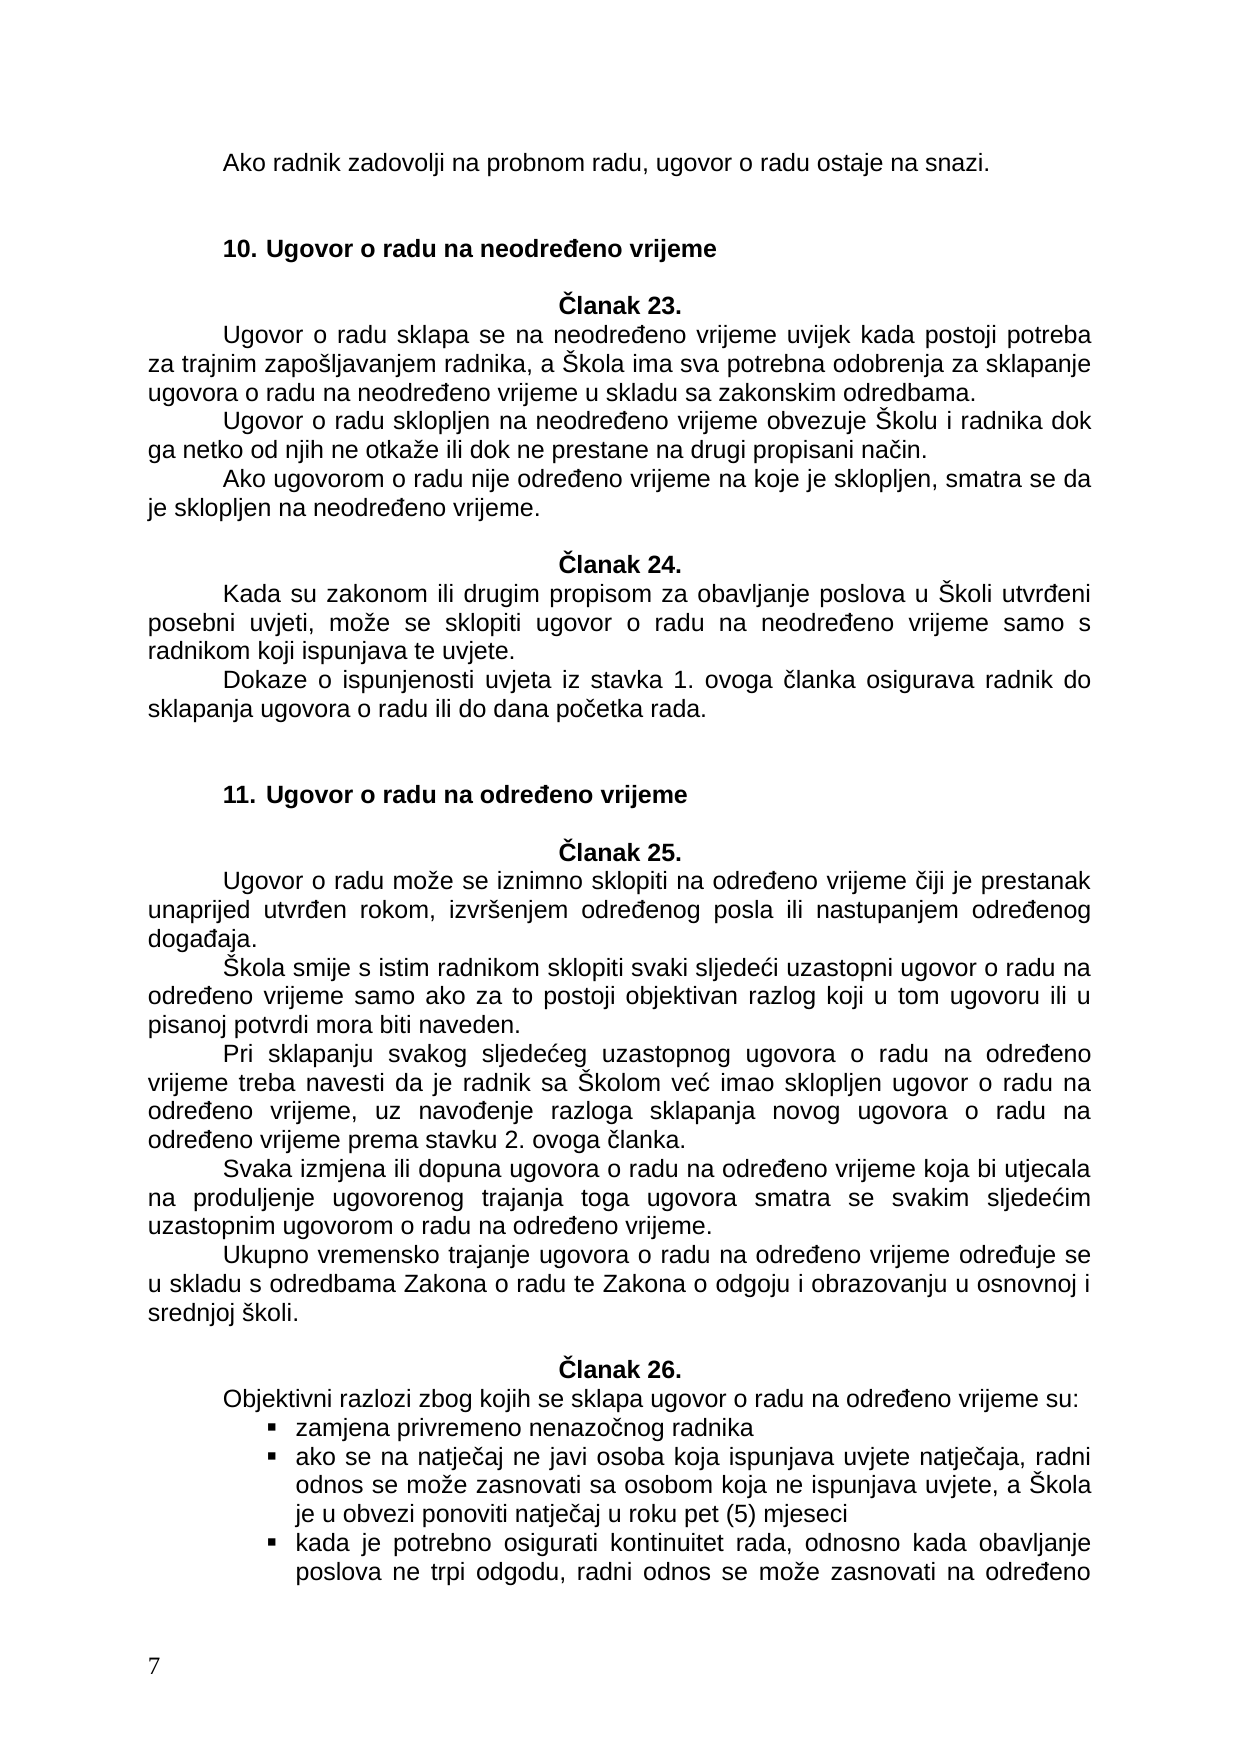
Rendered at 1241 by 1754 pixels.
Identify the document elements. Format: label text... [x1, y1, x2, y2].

text Članak 24. [148, 550, 1093, 579]
text Članak 26. [148, 1355, 1093, 1384]
list Ugovor o radu na neodređeno vrijeme [223, 234, 1093, 263]
text Ugovor o radu sklapa se na neodređeno vrijeme uvijek kada postoji potreba za trajnim zapošljavanjem radnika, a Škola ima sva potrebna odobrenja za sklapanje ugovora o radu na neodređeno vrijeme u skladu sa zakonskim odredbama. [148, 320, 1093, 406]
text Članak 25. [148, 838, 1093, 866]
text Ukupno vremensko trajanje ugovora o radu na određeno vrijeme određuje se u skladu s odredbama Zakona o radu te Zakona o odgoju i obrazovanju u osnovnoj i srednjoj školi. [148, 1240, 1093, 1326]
text Kada su zakonom ili drugim propisom za obavljanje poslova u Školi utvrđeni posebni uvjeti, može se sklopiti ugovor o radu na neodređeno vrijeme samo s radnikom koji ispunjava te uvjete. [148, 579, 1093, 665]
text Ako radnik zadovolji na probnom radu, ugovor o radu ostaje na snazi. [148, 148, 1093, 176]
text Članak 23. [148, 291, 1093, 320]
text Pri sklapanju svakog sljedećeg uzastopnog ugovora o radu na određeno vrijeme treba navesti da je radnik sa Školom već imao sklopljen ugovor o radu na određeno vrijeme, uz navođenje razloga sklapanja novog ugovora o radu na određeno vrijeme prema stavku 2. ovoga članka. [148, 1039, 1093, 1154]
list ako se na natječaj ne javi osoba koja ispunjava uvjete natječaja, radni odnos se može zasnovati sa osobom koja ne ispunjava uvjete, a Škola je u obvezi ponoviti natječaj u roku pet (5) mjeseci [266, 1441, 1093, 1528]
text Objektivni razlozi zbog kojih se sklapa ugovor o radu na određeno vrijeme su: [148, 1384, 1093, 1413]
list Ugovor o radu na određeno vrijeme [223, 780, 1093, 809]
text Dokaze o ispunjenosti uvjeta iz stavka 1. ovoga članka osigurava radnik do sklapanja ugovora o radu ili do dana početka rada. [148, 665, 1093, 723]
text Ako ugovorom o radu nije određeno vrijeme na koje je sklopljen, smatra se da je sklopljen na neodređeno vrijeme. [148, 464, 1093, 521]
text Škola smije s istim radnikom sklopiti svaki sljedeći uzastopni ugovor o radu na određeno vrijeme samo ako za to postoji objektivan razlog koji u tom ugovoru ili u pisanoj potvrdi mora biti naveden. [148, 953, 1093, 1039]
text Svaka izmjena ili dopuna ugovora o radu na određeno vrijeme koja bi utjecala na produljenje ugovorenog trajanja toga ugovora smatra se svakim sljedećim uzastopnim ugovorom o radu na određeno vrijeme. [148, 1154, 1093, 1240]
list zamjena privremeno nenazočnog radnika [266, 1413, 1093, 1441]
list kada je potrebno osigurati kontinuitet rada, odnosno kada obavljanje poslova ne trpi odgodu, radni odnos se može zasnovati na određeno [266, 1528, 1093, 1585]
text Ugovor o radu može se iznimno sklopiti na određeno vrijeme čiji je prestanak unaprijed utvrđen rokom, izvršenjem određenog posla ili nastupanjem određenog događaja. [148, 866, 1093, 953]
text Ugovor o radu sklopljen na neodređeno vrijeme obvezuje Školu i radnika dok ga netko od njih ne otkaže ili dok ne prestane na drugi propisani način. [148, 406, 1093, 464]
